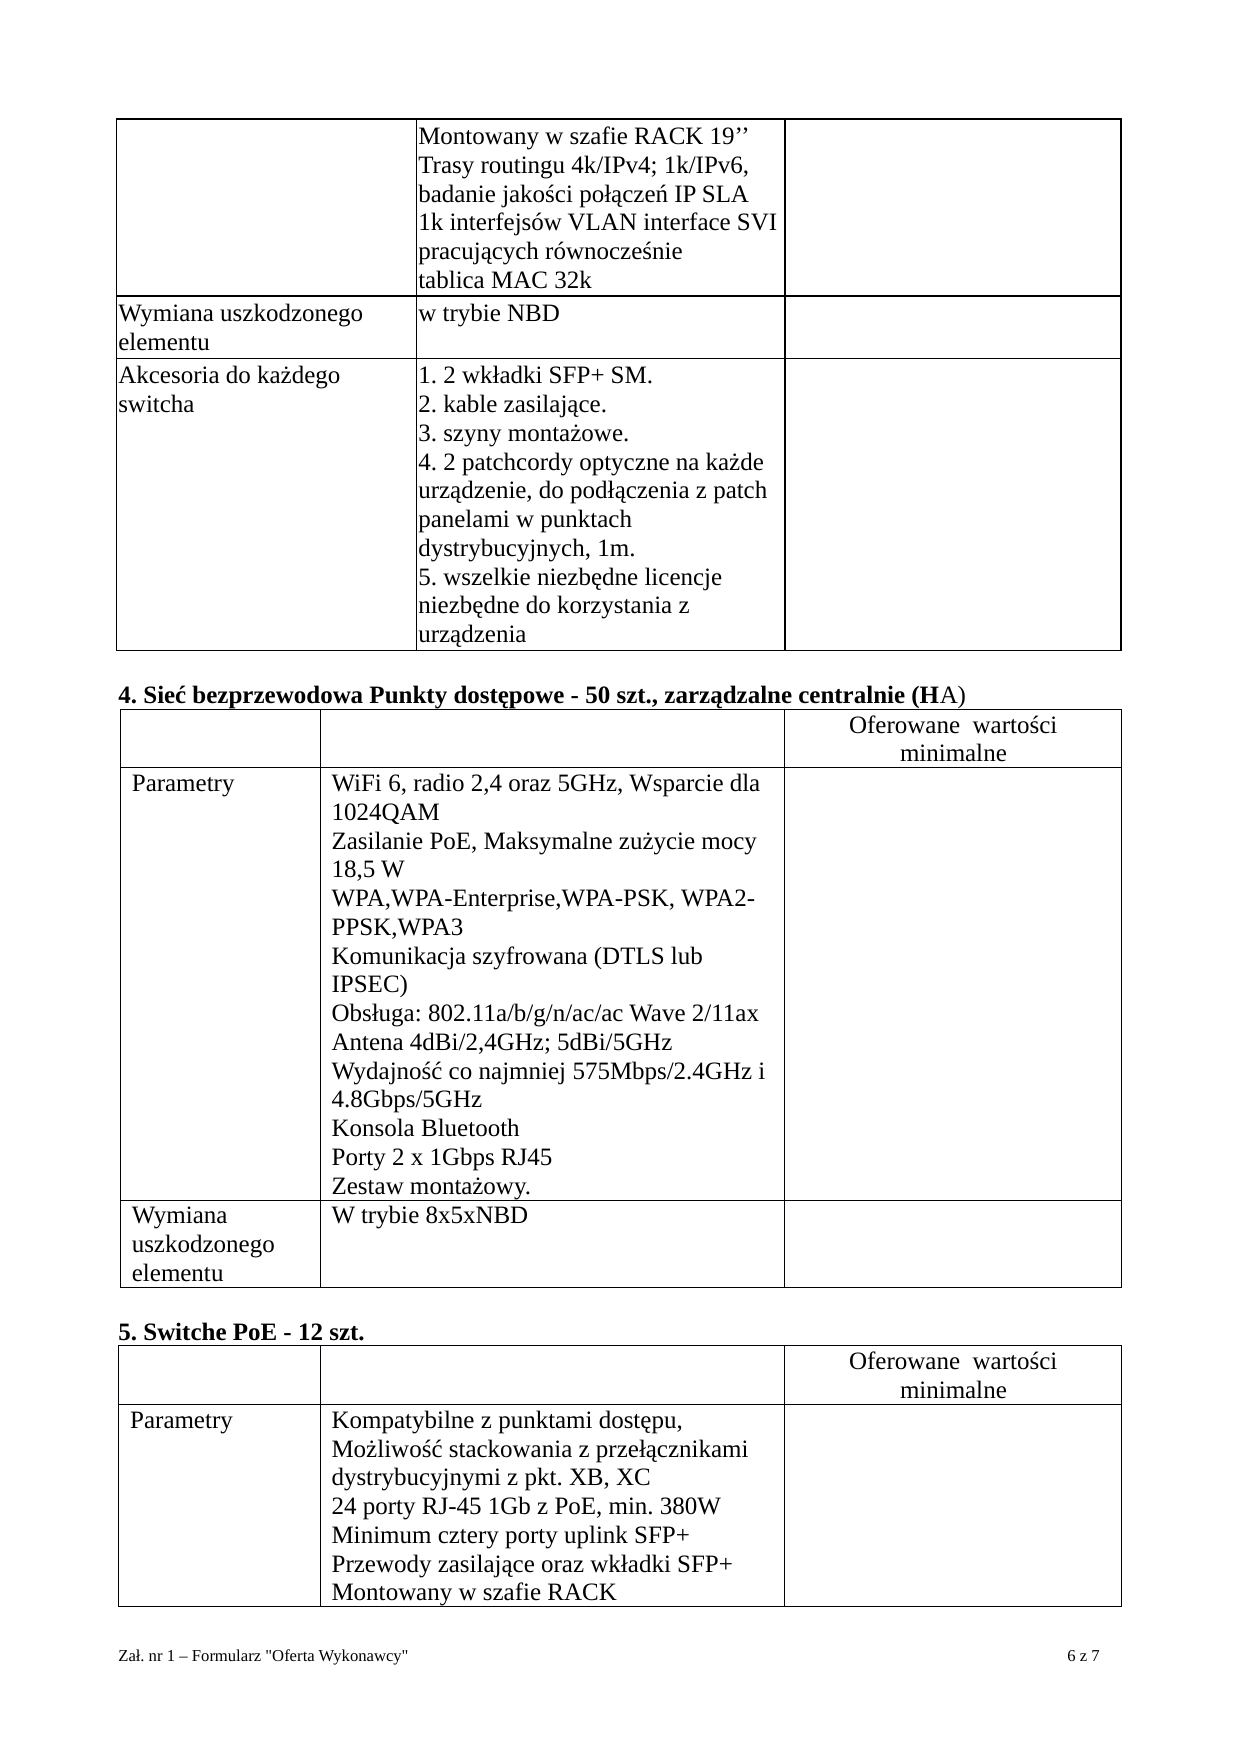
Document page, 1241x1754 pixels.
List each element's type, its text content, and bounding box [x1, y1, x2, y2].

table_cell Parametry [121, 768, 320, 1199]
table_cell w trybie NBD [417, 297, 784, 357]
table_cell [786, 120, 1120, 295]
table_header Oferowane wartości minimalne [785, 1346, 1121, 1404]
table_cell [785, 1201, 1121, 1287]
table_cell [785, 1405, 1121, 1606]
table_cell Wymiana uszkodzonego elementu [117, 297, 416, 357]
table_cell 1. 2 wkładki SFP+ SM. 2. kable zasilające. 3. szyny montażowe. 4. 2 patchcordy optyczne na każde urządzenie, do podłączenia z patch panelami w punktach dystrybucyjnych, 1m. 5. wszelkie niezbędne licencje niezbędne do korzystania z urządzenia [417, 359, 784, 650]
table_cell [786, 359, 1120, 650]
table_cell WiFi 6, radio 2,4 oraz 5GHz, Wsparcie dla 1024QAM Zasilanie PoE, Maksymalne zużycie mocy 18,5 W WPA,WPA-Enterprise,WPA-PSK, WPA2-PPSK,WPA3 Komunikacja szyfrowana (DTLS lub IPSEC) Obsługa: 802.11a/b/g/n/ac/ac Wave 2/11ax Antena 4dBi/2,4GHz; 5dBi/5GHz Wydajność co najmniej 575Mbps/2.4GHz i 4.8Gbps/5GHz Konsola Bluetooth Porty 2 x 1Gbps RJ45 Zestaw montażowy. [321, 768, 784, 1199]
table_cell Montowany w szafie RACK 19’’ Trasy routingu 4k/IPv4; 1k/IPv6, badanie jakości połączeń IP SLA 1k interfejsów VLAN interface SVI pracujących równocześnie tablica MAC 32k [417, 120, 784, 295]
table_header [321, 710, 784, 767]
table_cell [785, 768, 1121, 1199]
table_cell Kompatybilne z punktami dostępu, Możliwość stackowania z przełącznikami dystrybucyjnymi z pkt. XB, XC 24 porty RJ-45 1Gb z PoE, min. 380W Minimum cztery porty uplink SFP+ Przewody zasilające oraz wkładki SFP+ Montowany w szafie RACK [321, 1405, 784, 1606]
table_header [121, 710, 320, 767]
table_cell [786, 297, 1120, 357]
table_header [321, 1346, 784, 1404]
table_cell [117, 120, 416, 295]
table_cell Akcesoria do każdego switcha [117, 359, 416, 650]
text 4. Sieć bezprzewodowa Punkty dostępowe - 50 szt., zarządzalne centralnie (HA) [118, 680, 1122, 709]
table_header Oferowane wartości minimalne [785, 710, 1121, 767]
text 5. Switche PoE - 12 szt. [118, 1317, 1122, 1345]
table_cell Parametry [119, 1405, 320, 1606]
table_cell W trybie 8x5xNBD [321, 1201, 784, 1287]
table_header [119, 1346, 320, 1404]
table_cell Wymiana uszkodzonego elementu [121, 1201, 320, 1287]
